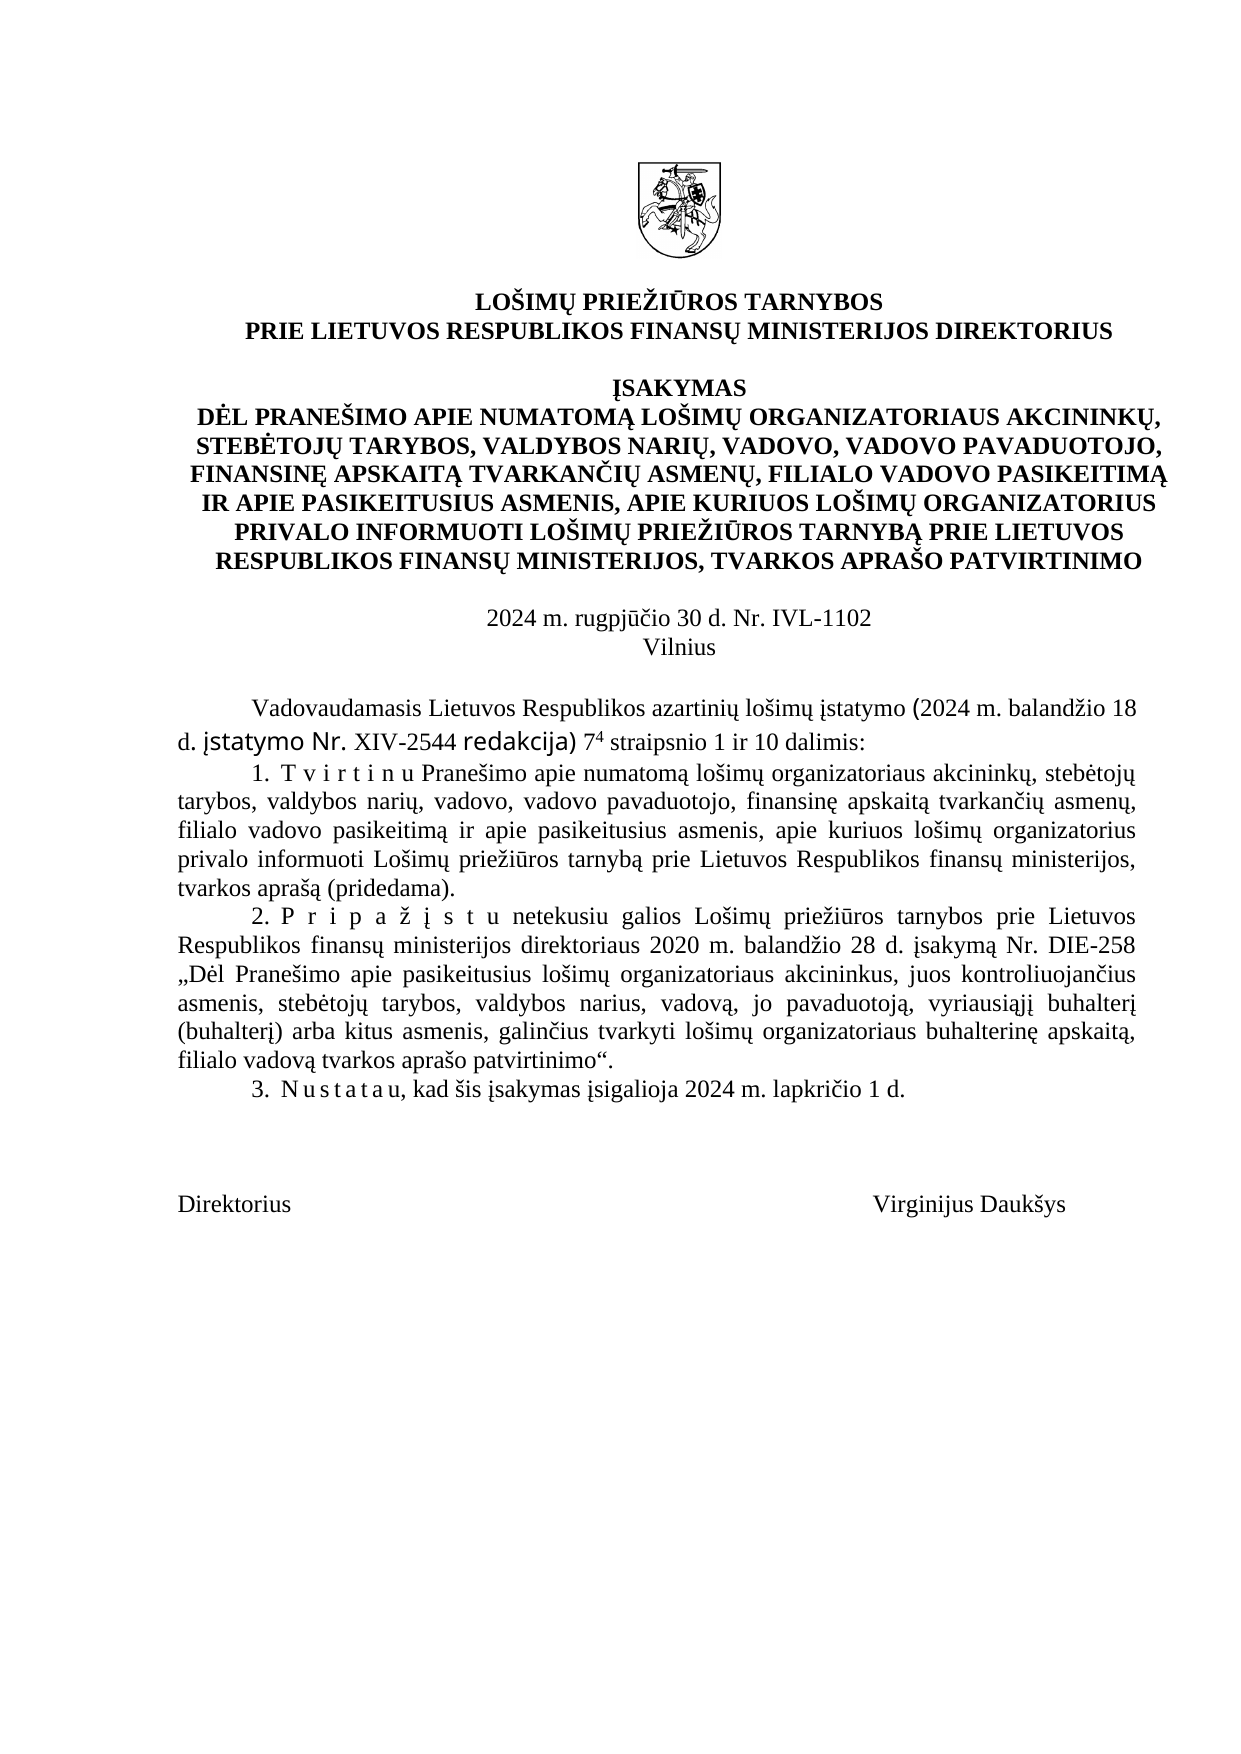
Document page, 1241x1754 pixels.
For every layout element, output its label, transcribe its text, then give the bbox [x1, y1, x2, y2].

text Vilnius [177, 632, 1181, 661]
text ĮSAKYMAS [177, 373, 1181, 402]
text PRIE LIETUVOS RESPUBLIKOS FINANSŲ MINISTERIJOS DIREKTORIUS [177, 316, 1181, 344]
text 3. Nustatau, kad šis įsakymas įsigalioja 2024 m. lapkričio 1 d. [177, 1074, 1137, 1103]
text Vadovaudamasis Lietuvos Respublikos azartinių lošimų įstatymo (2024 m. balandžio 18 d. įstatymo Nr. XIV-2544 redakcija) 74 straipsnio 1 ir 10 dalimis: [177, 689, 1137, 758]
text 2. P r i p a ž į s t u netekusiu galios Lošimų priežiūros tarnybos prie Lietuvos Respublikos finansų ministerijos direktoriaus 2020 m. balandžio 28 d. įsakymą Nr. DIE-258 „Dėl Pranešimo apie pasikeitusius lošimų organizatoriaus akcininkus, juos kontroliuojančius asmenis, stebėtojų tarybos, valdybos narius, vadovą, jo pavaduotoją, vyriausiąjį buhalterį (buhalterį) arba kitus asmenis, galinčius tvarkyti lošimų organizatoriaus buhalterinę apskaitą, filialo vadovą tvarkos aprašo patvirtinimo“. [177, 901, 1137, 1074]
text 1. T v i r t i n u Pranešimo apie numatomą lošimų organizatoriaus akcininkų, stebėtojų tarybos, valdybos narių, vadovo, vadovo pavaduotojo, finansinę apskaitą tvarkančių asmenų, filialo vadovo pasikeitimą ir apie pasikeitusius asmenis, apie kuriuos lošimų organizatorius privalo informuoti Lošimų priežiūros tarnybą prie Lietuvos Respublikos finansų ministerijos, tvarkos aprašą (pridedama). [177, 758, 1137, 901]
text DĖL PRANEŠIMO APIE numatomą lošimų organizatoriaus akcininkų, stebėtojų tarybos, valdybos narių, vadovo, vadovo pavaduotojo, finansinę apskaitą tvarkančių asmenų, filialo vadovo pasikeitimą ir apie pasikeitusius asmenis, APIE KURIUOS LOŠIMŲ ORGANIZATORIUS PRIVALO INFORMUOTI LOŠIMŲ PRIEŽIŪROS TARNYBĄ PRIE LIETUVOS RESPUBLIKOS FINANSŲ MINISTERIJOS, tvarkos aprašo patvirtinimo [177, 402, 1181, 574]
text 2024 m. rugpjūčio 30 d. Nr. IVL-1102 [177, 603, 1181, 632]
text LOŠIMŲ PRIEŽIŪROS TARNYBOS [177, 287, 1181, 316]
text Direktorius Virginijus Daukšys [177, 1189, 1137, 1218]
